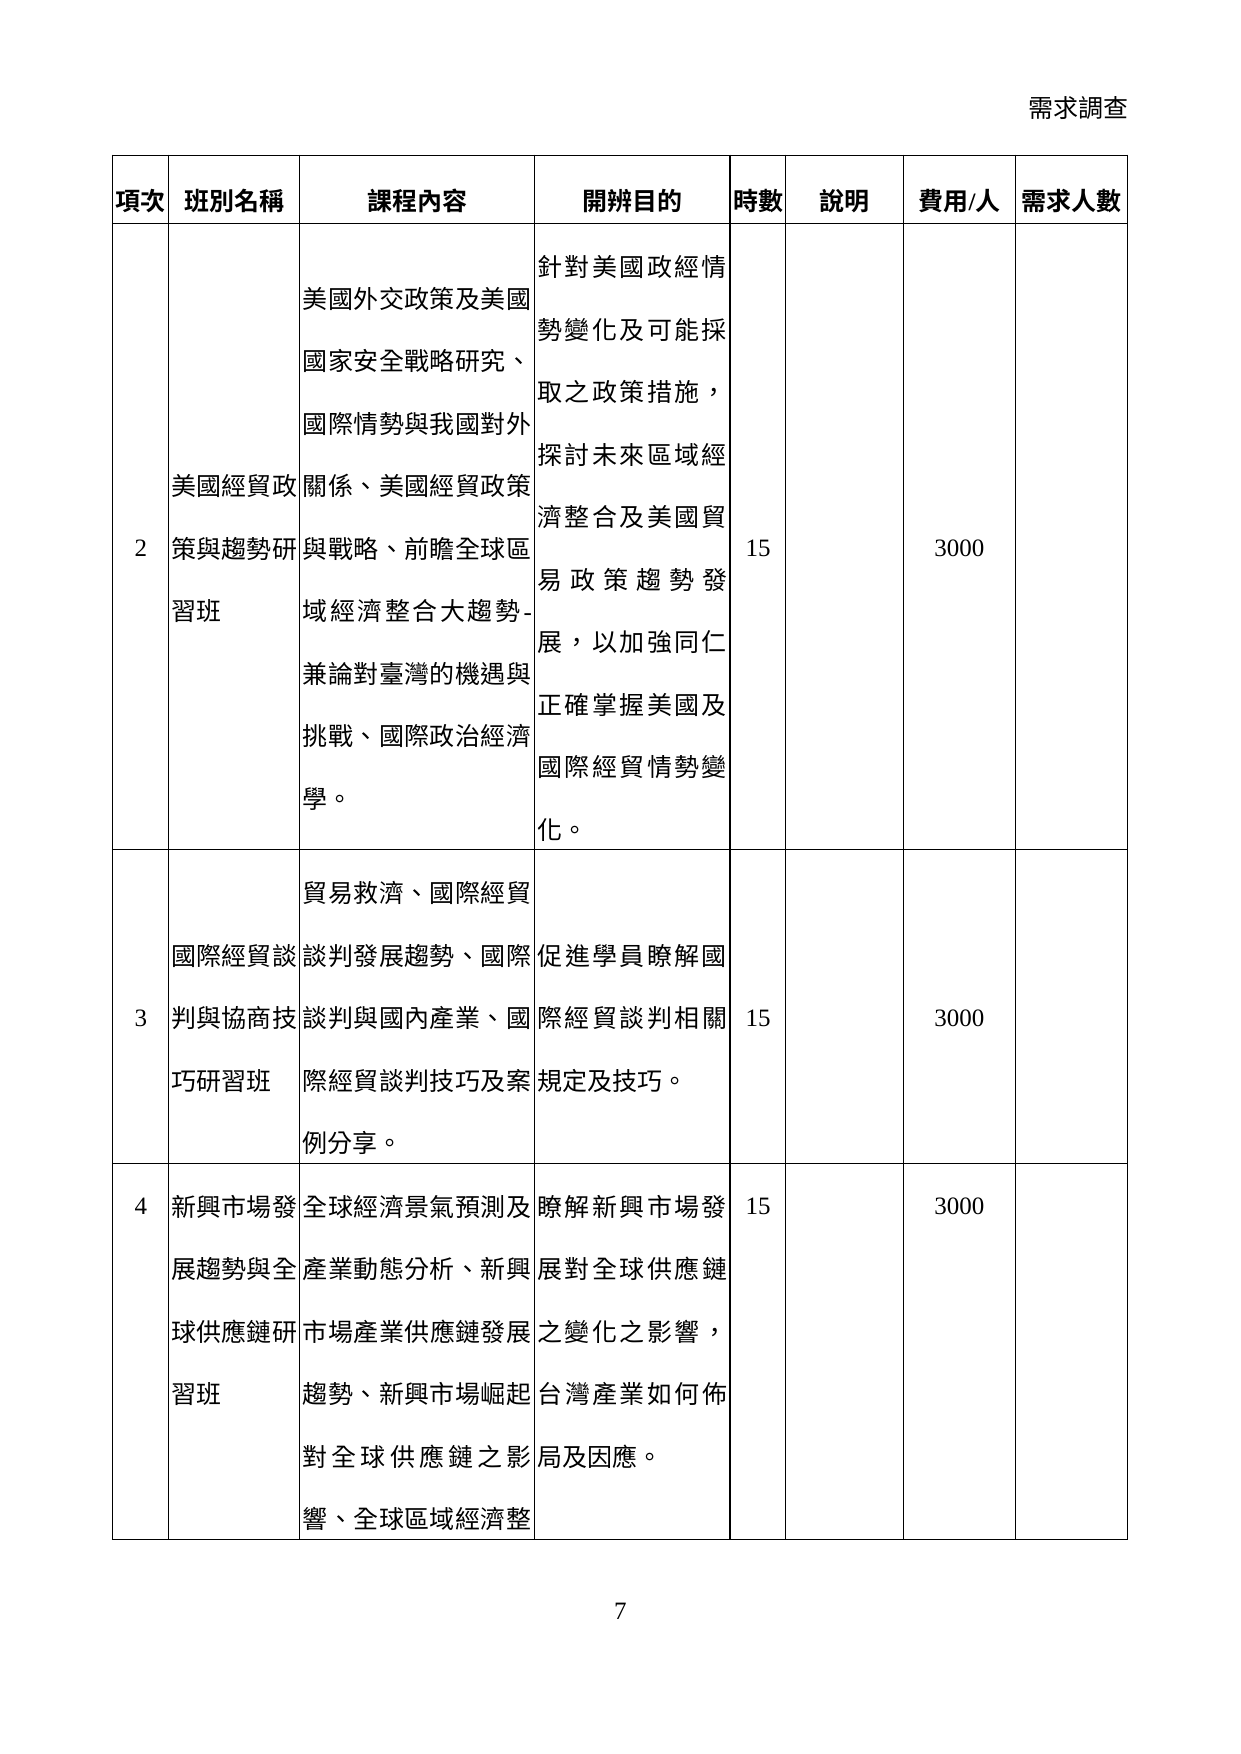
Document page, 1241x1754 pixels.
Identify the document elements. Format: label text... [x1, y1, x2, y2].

table_cell [786, 224, 903, 849]
table_cell 2 [113, 224, 168, 849]
table_cell [1016, 1164, 1127, 1539]
table_cell 15 [731, 1164, 785, 1539]
table_cell 美國經貿政策與趨勢研習班 [169, 224, 299, 849]
table_cell 全球經濟景氣預測及產業動態分析、新興市場產業供應鏈發展趨勢、新興市場崛起對全球供應鏈之影響、全球區域經濟整 [300, 1164, 534, 1539]
table_cell [1016, 224, 1127, 849]
table_header 時數 [731, 156, 785, 223]
table_header 開辨目的 [535, 156, 729, 223]
table_cell 美國外交政策及美國國家安全戰略研究、國際情勢與我國對外關係、美國經貿政策與戰略、前瞻全球區域經濟整合大趨勢-兼論對臺灣的機遇與挑戰、國際政治經濟學。 [300, 224, 534, 849]
table_cell 4 [113, 1164, 168, 1539]
table_cell 促進學員瞭解國際經貿談判相關規定及技巧。 [535, 850, 729, 1163]
table_cell [786, 1164, 903, 1539]
table_cell 3000 [904, 1164, 1015, 1539]
table_cell 15 [731, 850, 785, 1163]
table_cell 3000 [904, 224, 1015, 849]
table_cell [1016, 850, 1127, 1163]
table_cell 15 [731, 224, 785, 849]
table_cell 瞭解新興市場發展對全球供應鏈之變化之影響，台灣產業如何佈局及因應。 [535, 1164, 729, 1539]
table_cell 新興市場發展趨勢與全球供應鏈研習班 [169, 1164, 299, 1539]
table_header 課程內容 [300, 156, 534, 223]
table_header 需求人數 [1016, 156, 1127, 223]
table_cell 針對美國政經情勢變化及可能採取之政策措施，探討未來區域經濟整合及美國貿易政策趨勢發展，以加強同仁正確掌握美國及國際經貿情勢變化。 [535, 224, 729, 849]
table_cell [786, 850, 903, 1163]
table_header 班別名稱 [169, 156, 299, 223]
table_cell 貿易救濟、國際經貿談判發展趨勢、國際談判與國內產業、國際經貿談判技巧及案例分享。 [300, 850, 534, 1163]
table_cell 3000 [904, 850, 1015, 1163]
table_header 說明 [786, 156, 903, 223]
table_header 項次 [113, 156, 168, 223]
table_header 費用/人 [904, 156, 1015, 223]
table_cell 國際經貿談判與協商技巧研習班 [169, 850, 299, 1163]
table_cell 3 [113, 850, 168, 1163]
